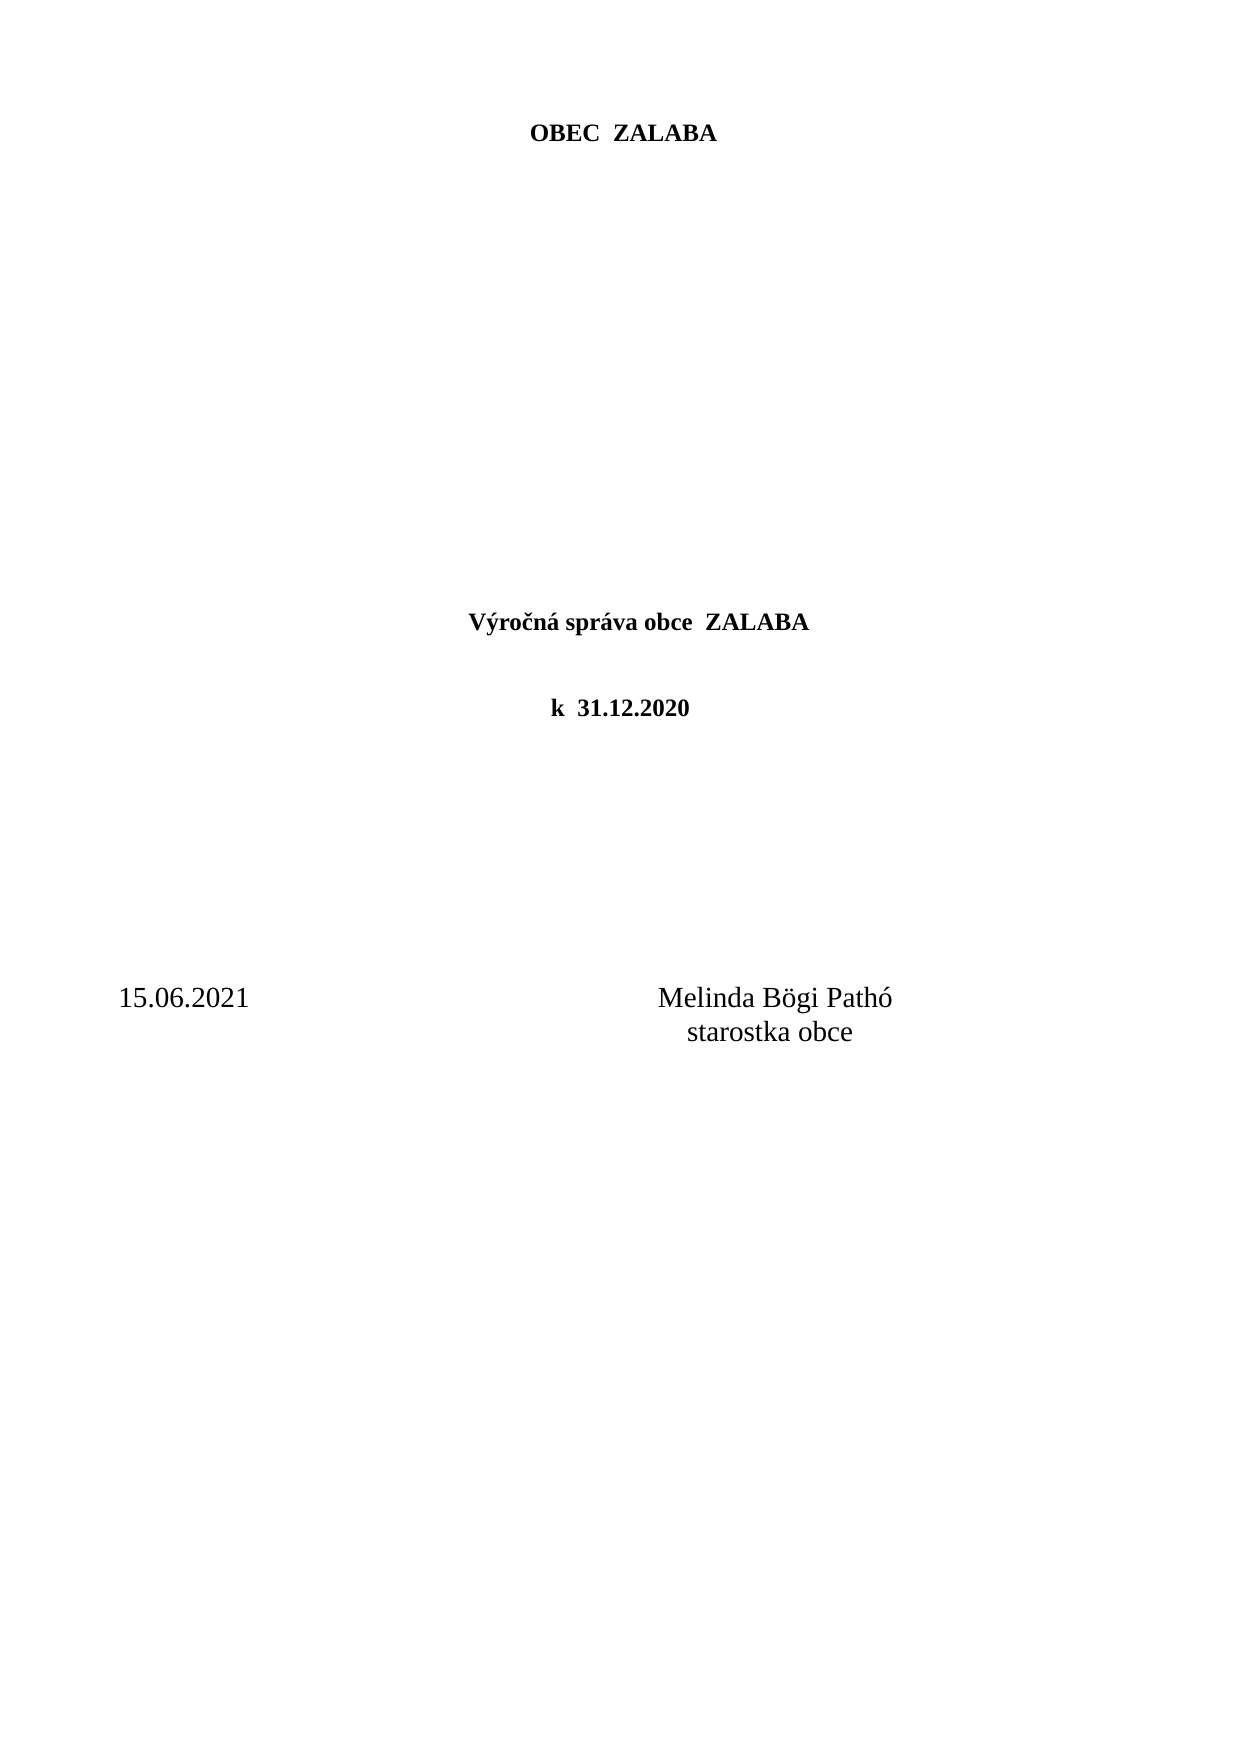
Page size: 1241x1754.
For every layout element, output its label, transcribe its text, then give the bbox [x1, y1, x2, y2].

text starostka obce [118, 1014, 1122, 1048]
text OBEC ZALABA [118, 118, 1122, 147]
text k 31.12.2020 [118, 693, 1122, 722]
text 15.06.2021 Melinda Bögi Pathó [118, 981, 1122, 1014]
text Výročná správa obce ZALABA [118, 607, 1122, 636]
